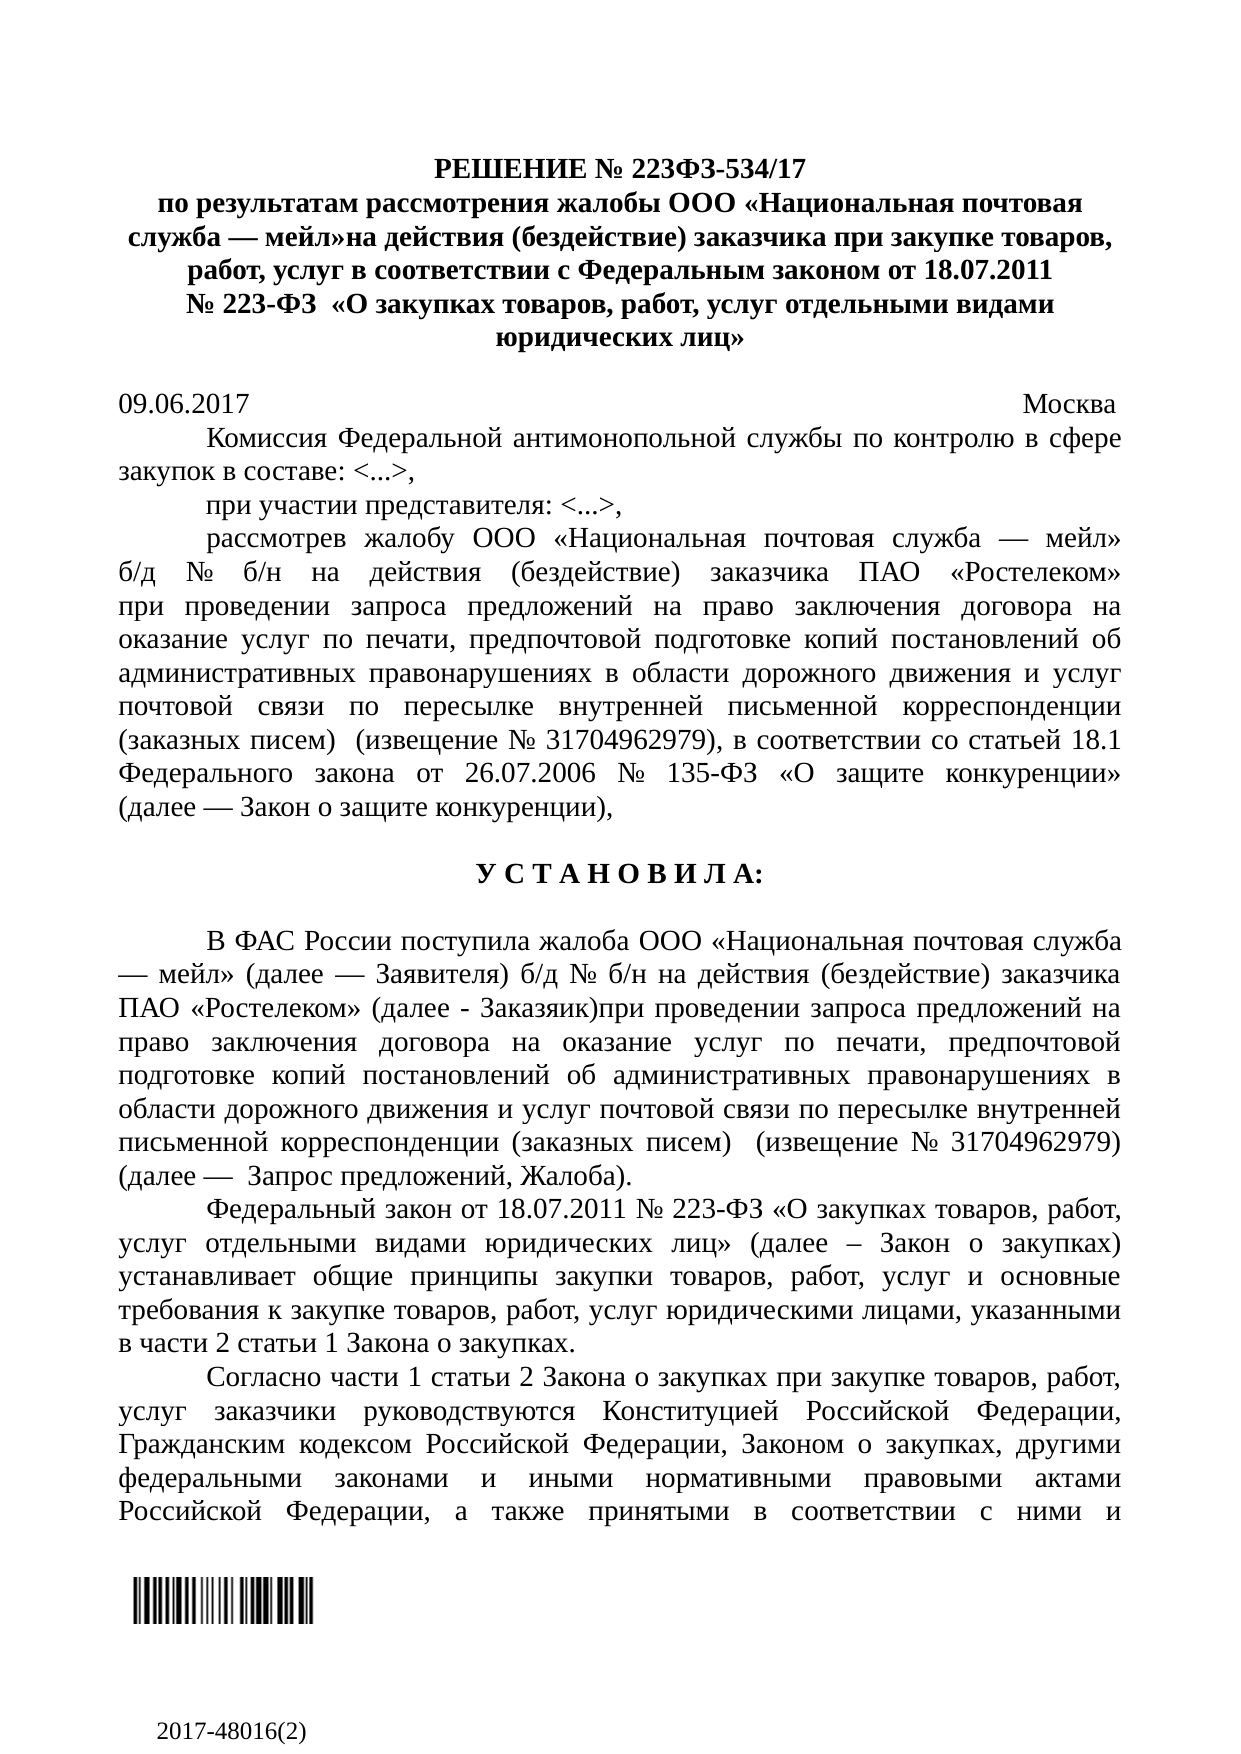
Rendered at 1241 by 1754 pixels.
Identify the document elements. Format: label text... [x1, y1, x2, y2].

text У С Т А Н О В И Л А: [117, 856, 1122, 889]
text Федеральный закон от 18.07.2011 № 223-ФЗ «О закупках товаров, работ, услуг отдельными видами юридических лиц» (далее – Закон о закупках) устанавливает общие принципы закупки товаров, работ, услуг и основные требования к закупке товаров, работ, услуг юридическими лицами, указанными в части 2 статьи 1 Закона о закупках. [118, 1191, 1122, 1359]
picture [118, 1577, 331, 1624]
text при участии представителя: <...>, [118, 487, 1122, 521]
text по результатам рассмотрения жалобы ООО «Национальная почтовая служба — мейл»на действия (бездействие) заказчика при закупке товаров, работ, услуг в соответствии с Федеральным законом от 18.07.2011 № 223-ФЗ «О закупках товаров, работ, услуг отдельными видами юридических лиц» [118, 185, 1122, 353]
text рассмотрев жалобу ООО «Национальная почтовая служба — мейл» б/д № б/н на действия (бездействие) заказчика ПАО «Ростелеком» при проведении запроса предложений на право заключения договора на оказание услуг по печати, предпочтовой подготовке копий постановлений об административных правонарушениях в области дорожного движения и услуг почтовой связи по пересылке внутренней письменной корреспонденции (заказных писем) (извещение № 31704962979), в соответствии со статьей 18.1 Федерального закона от 26.07.2006 № 135-ФЗ «О защите конкуренции» (далее — Закон о защите конкуренции), [118, 521, 1122, 822]
text В ФАС России поступила жалоба ООО «Национальная почтовая служба — мейл» (далее — Заявителя) б/д № б/н на действия (бездействие) заказчика ПАО «Ростелеком» (далее - Заказяик)при проведении запроса предложений на право заключения договора на оказание услуг по печати, предпочтовой подготовке копий постановлений об административных правонарушениях в области дорожного движения и услуг почтовой связи по пересылке внутренней письменной корреспонденции (заказных писем) (извещение № 31704962979) (далее — Запрос предложений, Жалоба). [118, 923, 1122, 1191]
text 09.06.2017 Москва [118, 386, 1122, 420]
text Комиссия Федеральной антимонопольной службы по контролю в сфере закупок в составе: <...>, [118, 420, 1122, 487]
text РЕШЕНИЕ № 223ФЗ-534/17 [118, 152, 1122, 185]
text Согласно части 1 статьи 2 Закона о закупках при закупке товаров, работ, услуг заказчики руководствуются Конституцией Российской Федерации, Гражданским кодексом Российской Федерации, Законом о закупках, другими федеральными законами и иными нормативными правовыми актами Российской Федерации, а также принятыми в соответствии с ними и [118, 1359, 1122, 1527]
